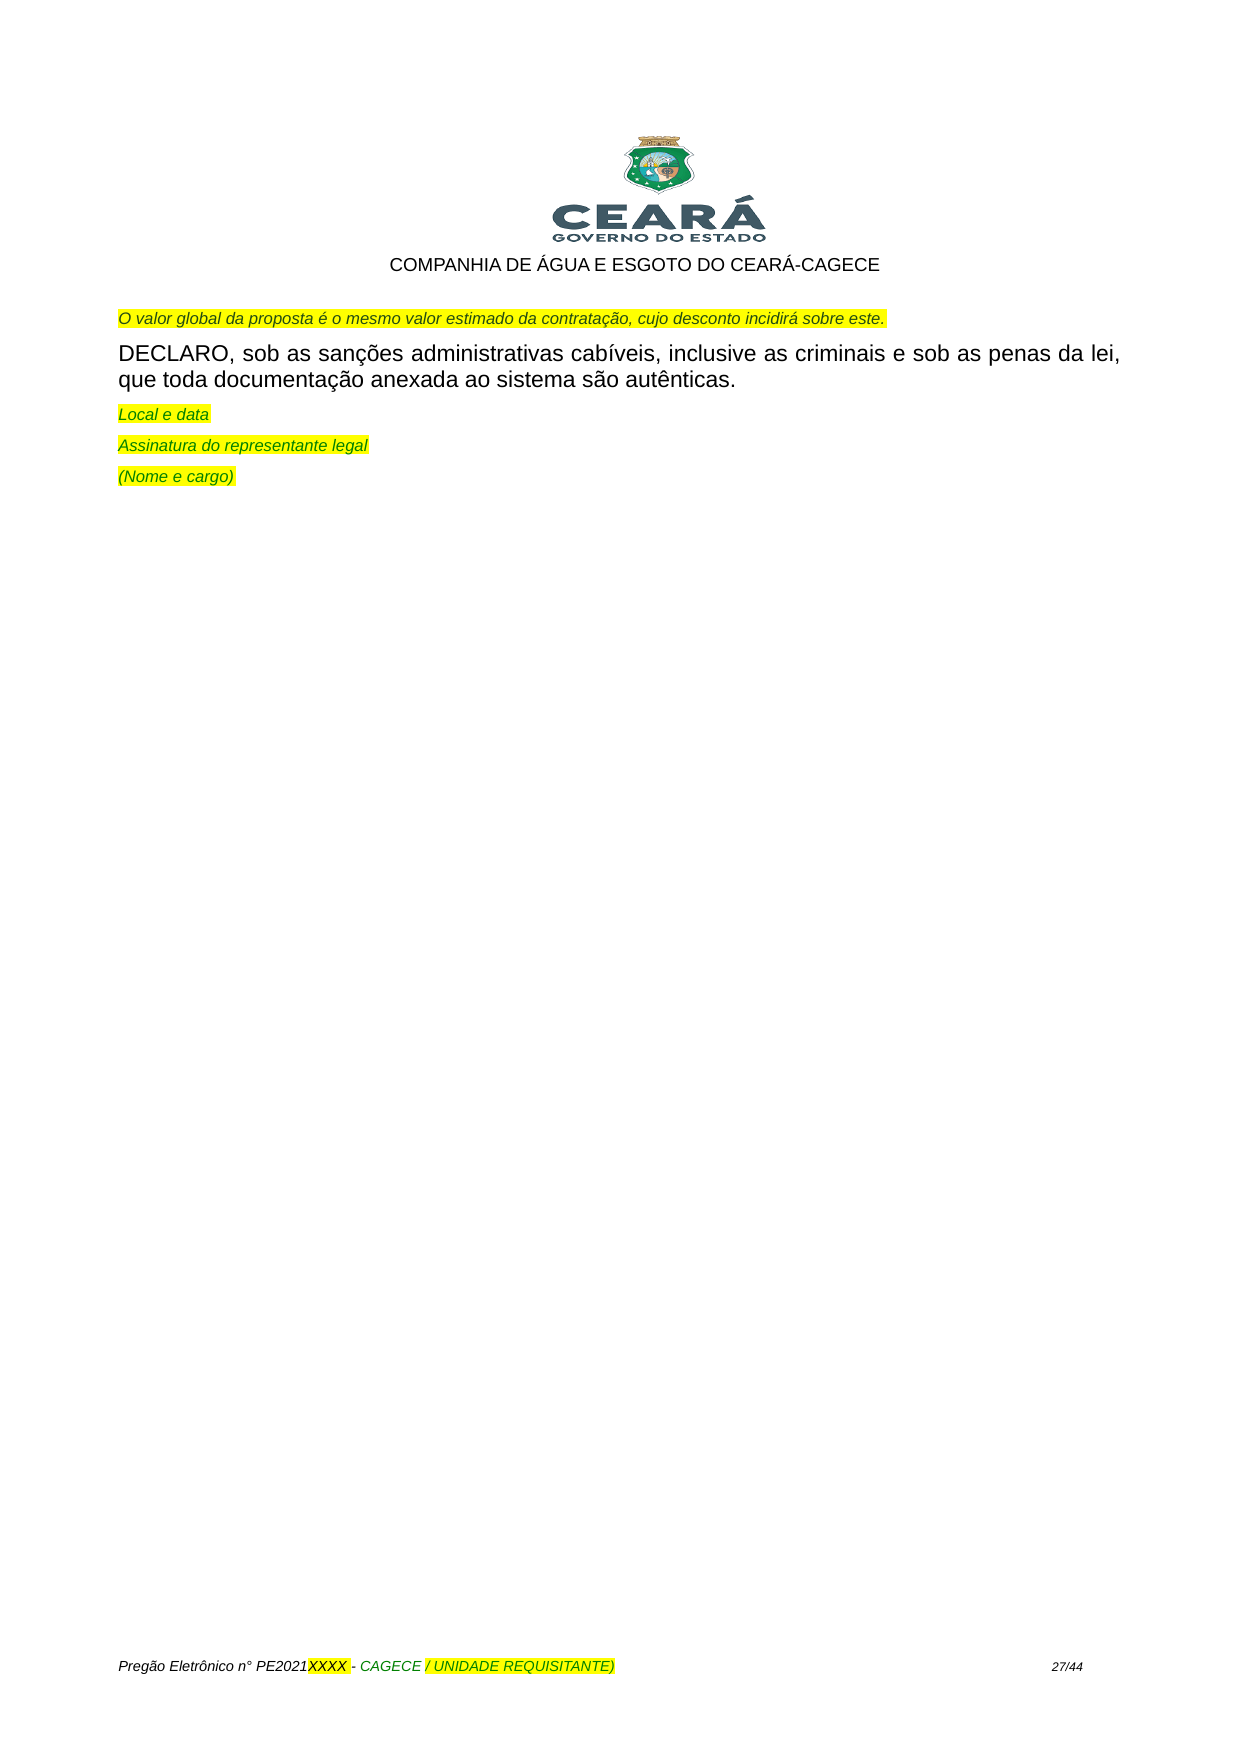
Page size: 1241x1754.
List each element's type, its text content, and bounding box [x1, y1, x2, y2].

text Local e data [118, 404, 1122, 423]
text (Nome e cargo) [118, 466, 1122, 486]
text Assinatura do representante legal [118, 435, 1122, 454]
text O valor global da proposta é o mesmo valor estimado da contratação, cujo desconto incidirá sobre este. [118, 309, 1122, 328]
text DECLARO, sob as sanções administrativas cabíveis, inclusive as criminais e sob as penas da lei, que toda documentação anexada ao sistema são autênticas. [118, 340, 1122, 392]
picture [531, 132, 786, 245]
